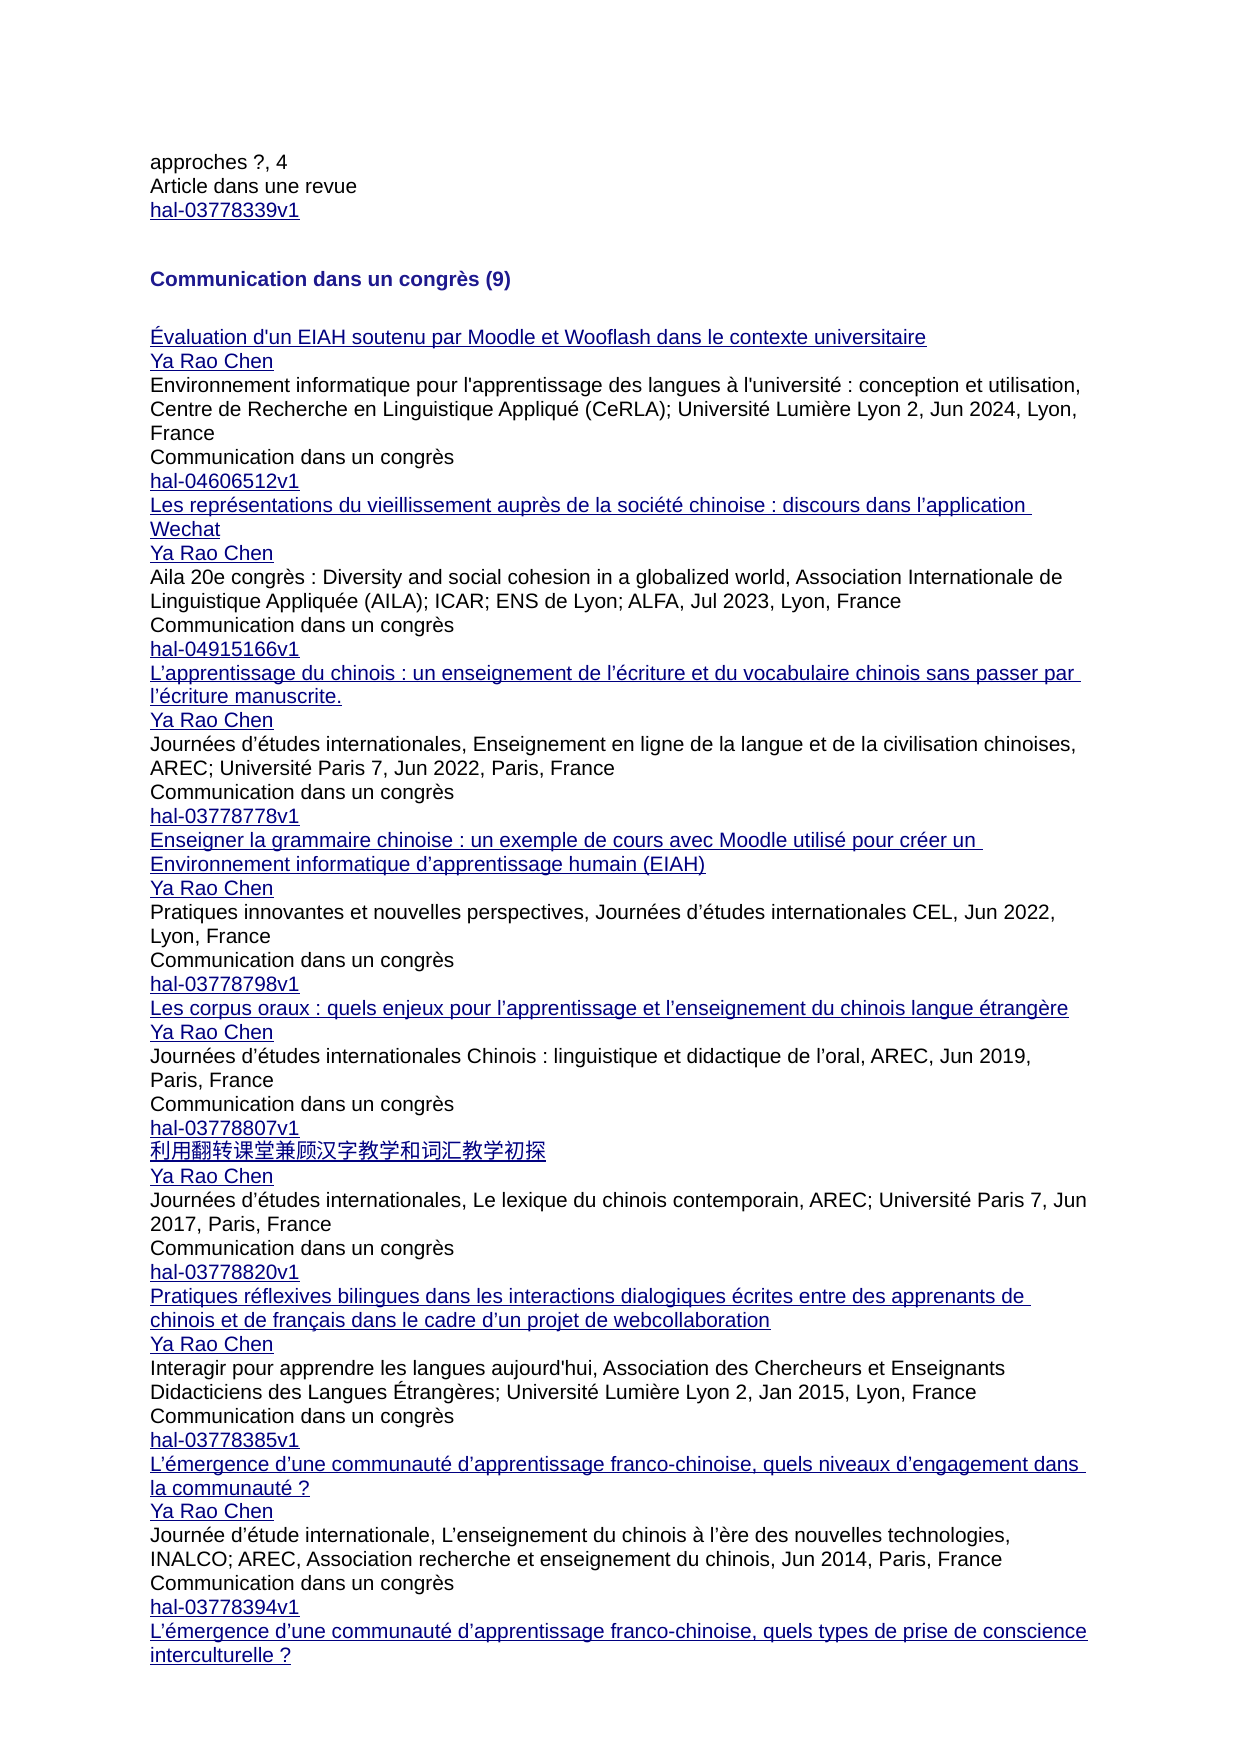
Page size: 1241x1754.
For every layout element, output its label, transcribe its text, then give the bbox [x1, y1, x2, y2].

table_header Évaluation d'un EIAH soutenu par Moodle et Wooflash dans le contexte universitaire Ya Rao Chen Environnement informatique pour l'apprentissage des langues à l'université : conception et utilisation, Centre de Recherche en Linguistique Appliqué (CeRLA); Université Lumière Lyon 2, Jun 2024, Lyon, France Communication dans un congrès hal-04606512v1 [150, 325, 1090, 493]
table_cell L’émergence d’une communauté d’apprentissage franco-chinoise, quels types de prise de conscience interculturelle ? [150, 1619, 1090, 1667]
table_cell 利用翻转课堂兼顾汉字教学和词汇教学初探 Ya Rao Chen Journées d’études internationales, Le lexique du chinois contemporain, AREC; Université Paris 7, Jun 2017, Paris, France Communication dans un congrès hal-03778820v1 [150, 1140, 1090, 1284]
table_cell Les représentations du vieillissement auprès de la société chinoise : discours dans l’application Wechat Ya Rao Chen Aila 20e congrès : Diversity and social cohesion in a globalized world, Association Internationale de Linguistique Appliquée (AILA); ICAR; ENS de Lyon; ALFA, Jul 2023, Lyon, France Communication dans un congrès hal-04915166v1 [150, 493, 1090, 660]
table_cell L’émergence d’une communauté d’apprentissage franco-chinoise, quels niveaux d’engagement dans la communauté ? Ya Rao Chen Journée d’étude internationale, L’enseignement du chinois à l’ère des nouvelles technologies, INALCO; AREC, Association recherche et enseignement du chinois, Jun 2014, Paris, France Communication dans un congrès hal-03778394v1 [150, 1451, 1090, 1619]
table_cell approches ?, 4 Article dans une revue hal-03778339v1 [150, 150, 1090, 222]
table_cell Pratiques réflexives bilingues dans les interactions dialogiques écrites entre des apprenants de chinois et de français dans le cadre d’un projet de webcollaboration Ya Rao Chen Interagir pour apprendre les langues aujourd'hui, Association des Chercheurs et Enseignants Didacticiens des Langues Étrangères; Université Lumière Lyon 2, Jan 2015, Lyon, France Communication dans un congrès hal-03778385v1 [150, 1284, 1090, 1451]
subtitle Communication dans un congrès (9) [150, 267, 1090, 291]
table_cell L’apprentissage du chinois : un enseignement de l’écriture et du vocabulaire chinois sans passer par l’écriture manuscrite. Ya Rao Chen Journées d’études internationales, Enseignement en ligne de la langue et de la civilisation chinoises, AREC; Université Paris 7, Jun 2022, Paris, France Communication dans un congrès hal-03778778v1 [150, 660, 1090, 828]
table_cell Les corpus oraux : quels enjeux pour l’apprentissage et l’enseignement du chinois langue étrangère Ya Rao Chen Journées d’études internationales Chinois : linguistique et didactique de l’oral, AREC, Jun 2019, Paris, France Communication dans un congrès hal-03778807v1 [150, 996, 1090, 1139]
table_cell Enseigner la grammaire chinoise : un exemple de cours avec Moodle utilisé pour créer un Environnement informatique d’apprentissage humain (EIAH) Ya Rao Chen Pratiques innovantes et nouvelles perspectives, Journées d’études internationales CEL, Jun 2022, Lyon, France Communication dans un congrès hal-03778798v1 [150, 828, 1090, 996]
